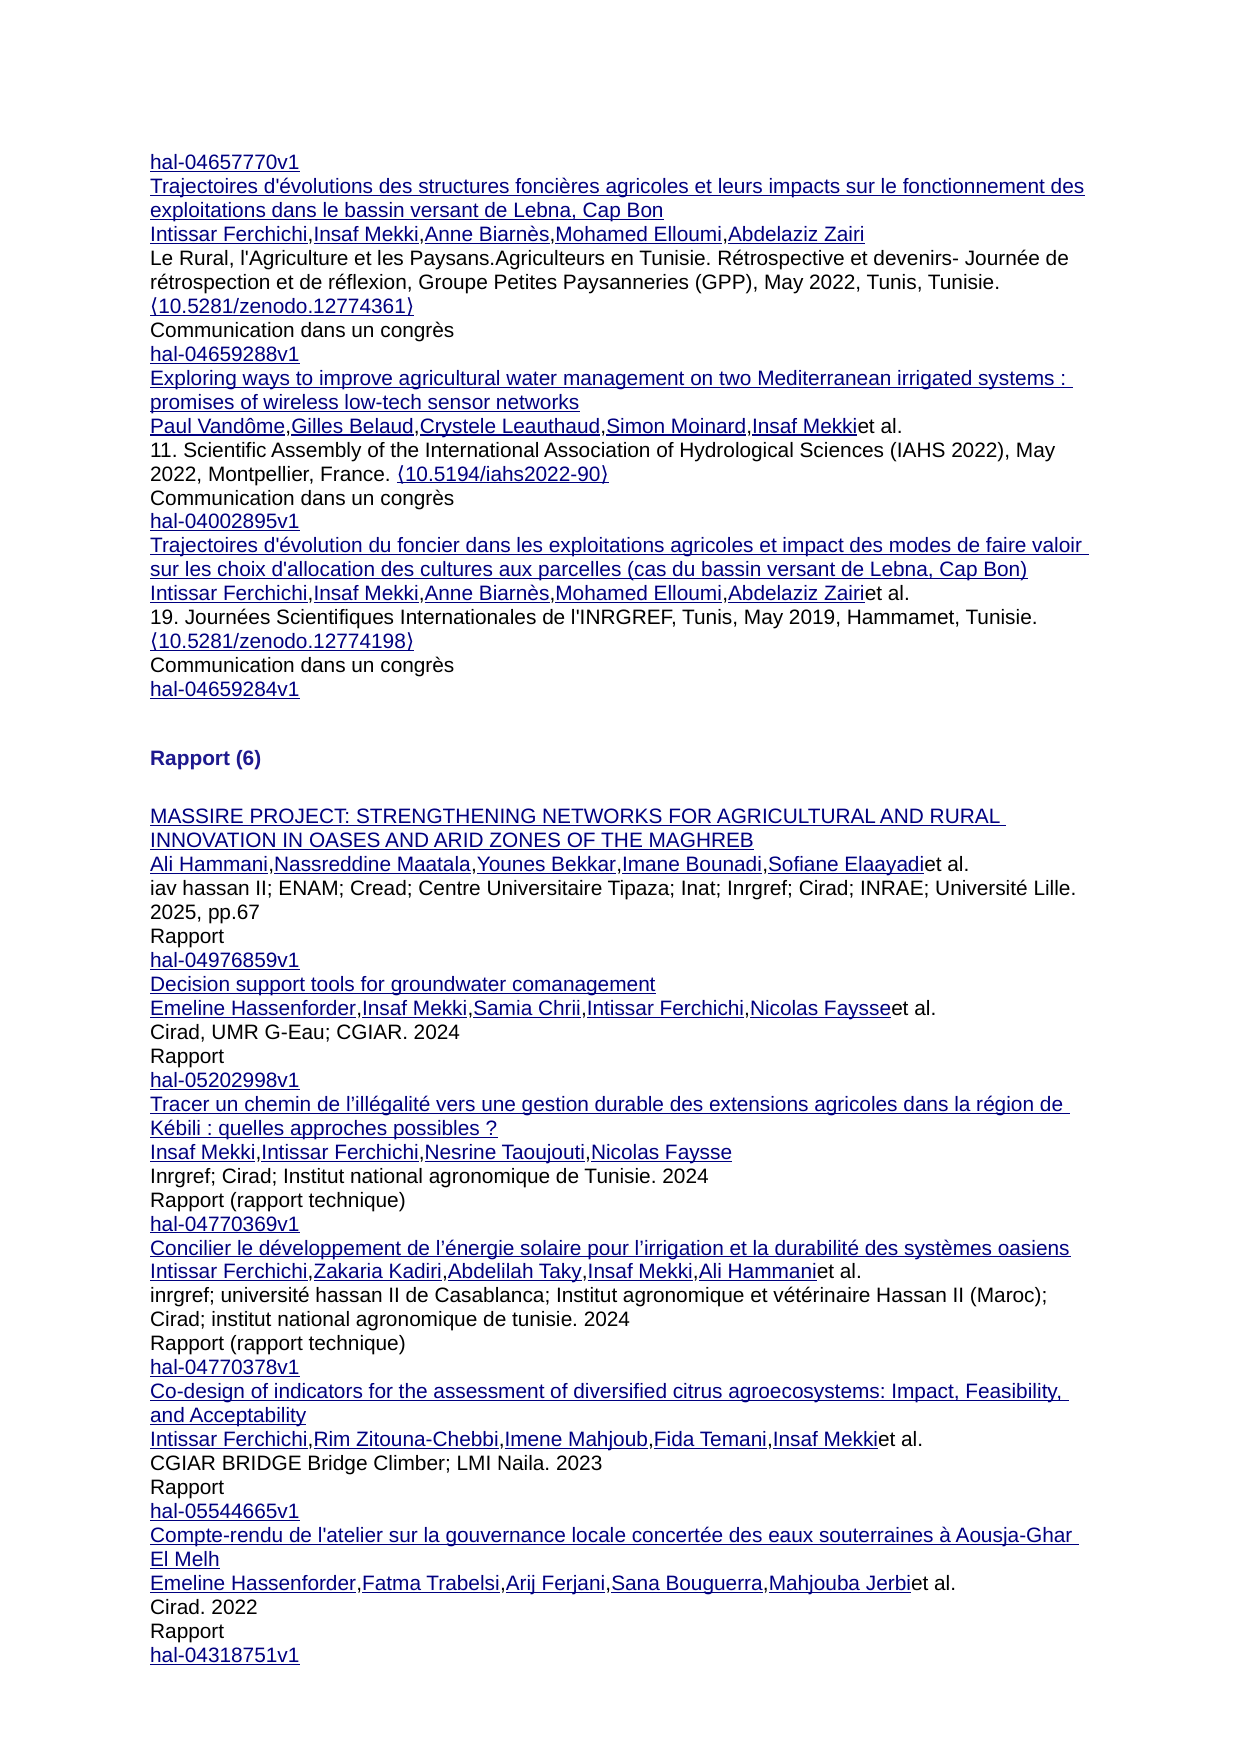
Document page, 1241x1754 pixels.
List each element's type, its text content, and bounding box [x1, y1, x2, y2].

table_cell Co-design of indicators for the assessment of diversified citrus agroecosystems: Impact, Feasibility, and Acceptability Intissar Ferchichi,Rim Zitouna-Chebbi,Imene Mahjoub,Fida Temani,Insaf Mekkiet al. CGIAR BRIDGE Bridge Climber; LMI Naila. 2023 Rapport hal-05544665v1 [150, 1379, 1090, 1523]
table_cell Trajectoires d'évolution du foncier dans les exploitations agricoles et impact des modes de faire valoir sur les choix d'allocation des cultures aux parcelles (cas du bassin versant de Lebna, Cap Bon) Intissar Ferchichi,Insaf Mekki,Anne Biarnès,Mohamed Elloumi,Abdelaziz Zairiet al. 19. Journées Scientifiques Internationales de l'INRGREF, Tunis, May 2019, Hammamet, Tunisie. ⟨10.5281/zenodo.12774198⟩ Communication dans un congrès hal-04659284v1 [150, 533, 1090, 701]
table_header MASSIRE PROJECT: STRENGTHENING NETWORKS FOR AGRICULTURAL AND RURAL INNOVATION IN OASES AND ARID ZONES OF THE MAGHREB Ali Hammani,Nassreddine Maatala,Younes Bekkar,Imane Bounadi,Sofiane Elaayadiet al. iav hassan II; ENAM; Cread; Centre Universitaire Tipaza; Inat; Inrgref; Cirad; INRAE; Université Lille. 2025, pp.67 Rapport hal-04976859v1 [150, 804, 1090, 972]
table_cell Decision support tools for groundwater comanagement Emeline Hassenforder,Insaf Mekki,Samia Chrii,Intissar Ferchichi,Nicolas Faysseet al. Cirad, UMR G-Eau; CGIAR. 2024 Rapport hal-05202998v1 [150, 972, 1090, 1092]
table_cell Exploring ways to improve agricultural water management on two Mediterranean irrigated systems : promises of wireless low-tech sensor networks Paul Vandôme,Gilles Belaud,Crystele Leauthaud,Simon Moinard,Insaf Mekkiet al. 11. Scientific Assembly of the International Association of Hydrological Sciences (IAHS 2022), May 2022, Montpellier, France. ⟨10.5194/iahs2022-90⟩ Communication dans un congrès hal-04002895v1 [150, 366, 1090, 533]
table_cell Trajectoires d'évolutions des structures foncières agricoles et leurs impacts sur le fonctionnement des exploitations dans le bassin versant de Lebna, Cap Bon Intissar Ferchichi,Insaf Mekki,Anne Biarnès,Mohamed Elloumi,Abdelaziz Zairi Le Rural, l'Agriculture et les Paysans.Agriculteurs en Tunisie. Rétrospective et devenirs- Journée de rétrospection et de réflexion, Groupe Petites Paysanneries (GPP), May 2022, Tunis, Tunisie. ⟨10.5281/zenodo.12774361⟩ Communication dans un congrès hal-04659288v1 [150, 174, 1090, 366]
table_cell Concilier le développement de l’énergie solaire pour l’irrigation et la durabilité des systèmes oasiens Intissar Ferchichi,Zakaria Kadiri,Abdelilah Taky,Insaf Mekki,Ali Hammaniet al. inrgref; université hassan II de Casablanca; Institut agronomique et vétérinaire Hassan II (Maroc); Cirad; institut national agronomique de tunisie. 2024 Rapport (rapport technique) hal-04770378v1 [150, 1235, 1090, 1379]
table_cell Tracer un chemin de l’illégalité vers une gestion durable des extensions agricoles dans la région de Kébili : quelles approches possibles ? Insaf Mekki,Intissar Ferchichi,Nesrine Taoujouti,Nicolas Faysse Inrgref; Cirad; Institut national agronomique de Tunisie. 2024 Rapport (rapport technique) hal-04770369v1 [150, 1092, 1090, 1235]
table_cell hal-04657770v1 [150, 150, 1090, 174]
subtitle Rapport (6) [150, 746, 1090, 770]
table_cell Compte-rendu de l'atelier sur la gouvernance locale concertée des eaux souterraines à Aousja-Ghar El Melh Emeline Hassenforder,Fatma Trabelsi,Arij Ferjani,Sana Bouguerra,Mahjouba Jerbiet al. Cirad. 2022 Rapport hal-04318751v1 [150, 1523, 1090, 1667]
